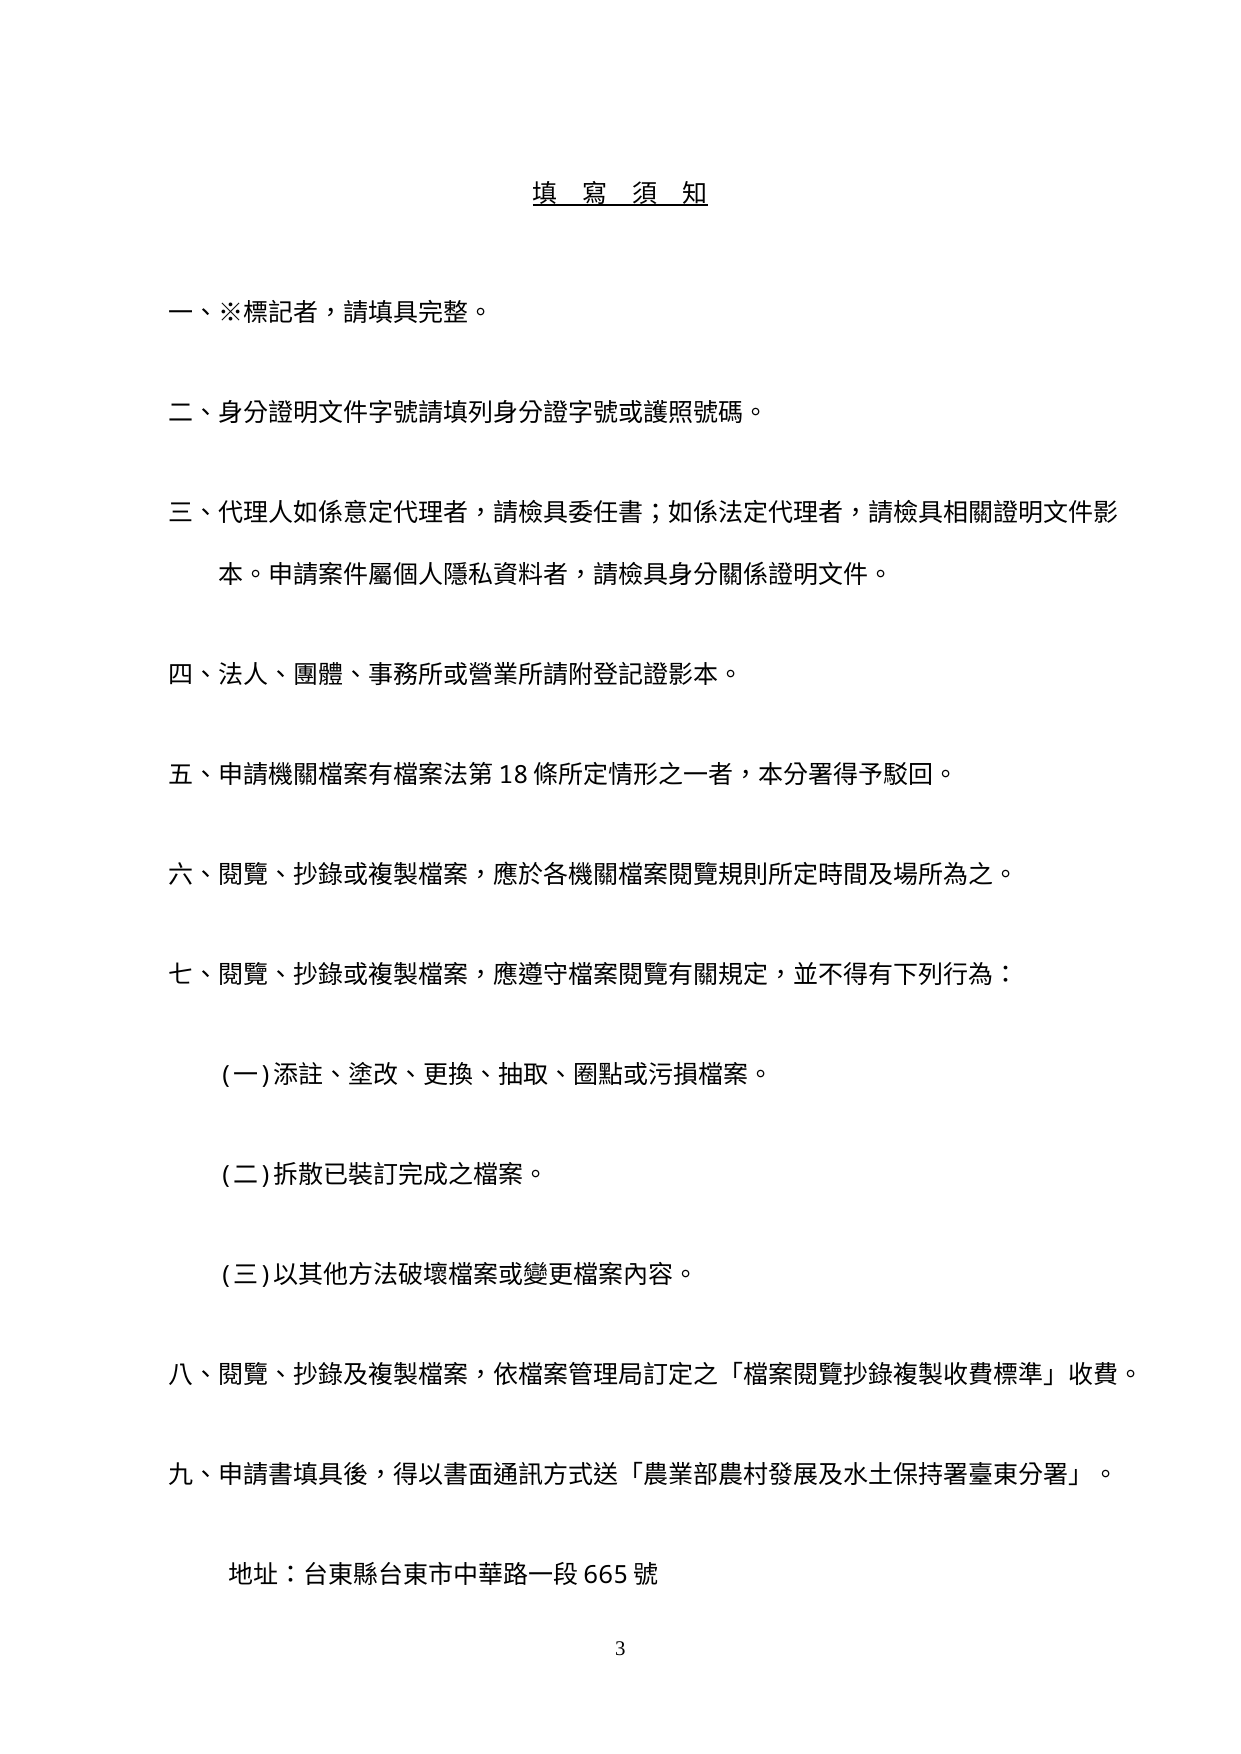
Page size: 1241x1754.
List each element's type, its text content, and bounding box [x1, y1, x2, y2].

text (一)添註、塗改、更換、抽取、圈點或污損檔案。 [143, 1031, 1122, 1093]
text 八、閱覽、抄錄及複製檔案，依檔案管理局訂定之「檔案閱覽抄錄複製收費標準」收費。 [168, 1331, 1122, 1393]
text 地址：台東縣台東市中華路一段665號 [168, 1531, 1122, 1593]
text 四、法人、團體、事務所或營業所請附登記證影本。 [168, 631, 1122, 693]
text 七、閱覽、抄錄或複製檔案，應遵守檔案閱覽有關規定，並不得有下列行為： [168, 931, 1122, 993]
text (三)以其他方法破壞檔案或變更檔案內容。 [143, 1231, 1122, 1293]
text 五、申請機關檔案有檔案法第18條所定情形之一者，本分署得予駁回。 [168, 731, 1122, 793]
text 二、身分證明文件字號請填列身分證字號或護照號碼。 [168, 368, 1122, 431]
text 九、申請書填具後，得以書面通訊方式送「農業部農村發展及水土保持署臺東分署」。 [168, 1431, 1122, 1493]
text 一、※標記者，請填具完整。 [168, 268, 1122, 331]
text 三、代理人如係意定代理者，請檢具委任書；如係法定代理者，請檢具相關證明文件影本。申請案件屬個人隱私資料者，請檢具身分關係證明文件。 [168, 468, 1122, 593]
text 填 寫 須 知 [118, 150, 1122, 212]
text 六、閱覽、抄錄或複製檔案，應於各機關檔案閱覽規則所定時間及場所為之。 [168, 831, 1122, 893]
text (二)拆散已裝訂完成之檔案。 [143, 1131, 1122, 1193]
